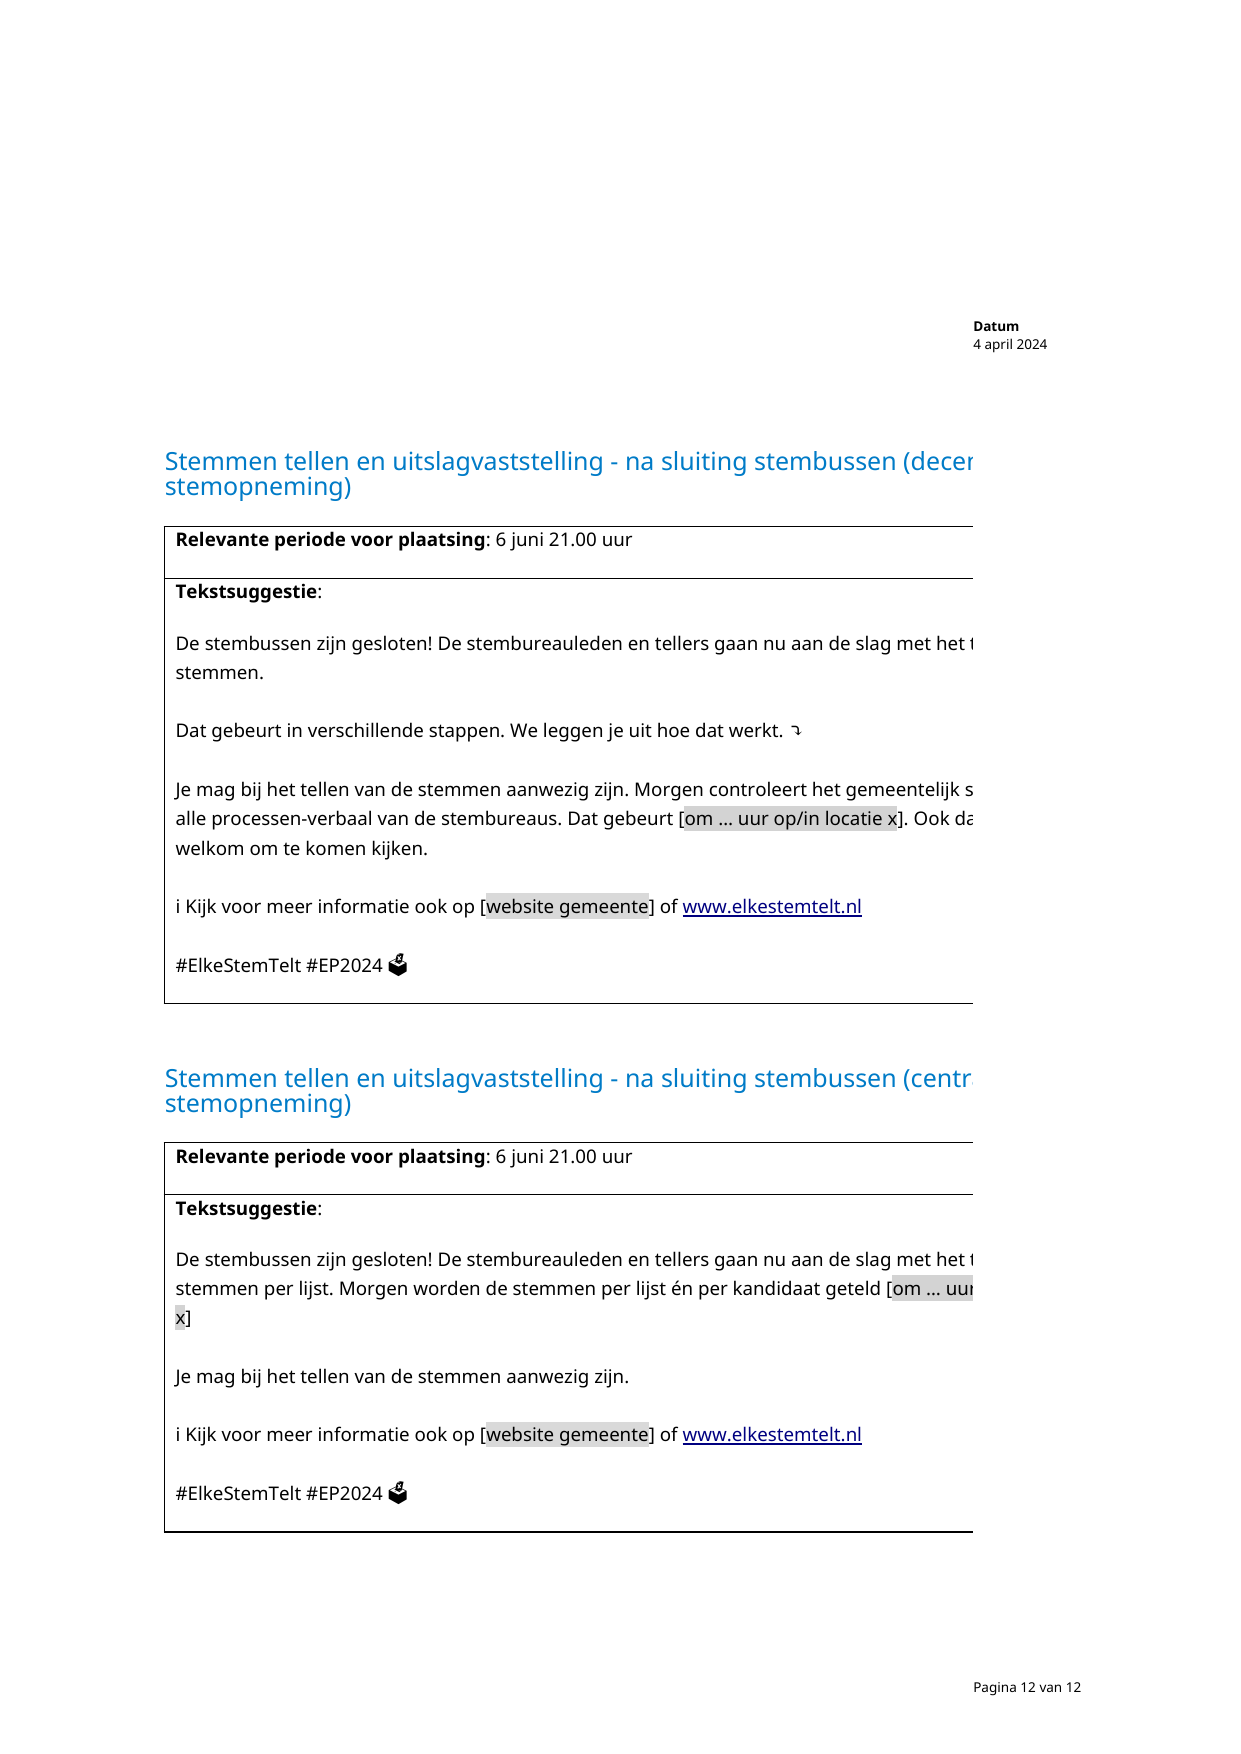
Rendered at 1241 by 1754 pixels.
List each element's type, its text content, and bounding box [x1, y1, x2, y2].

table_header Relevante periode voor plaatsing: 6 juni 21.00 uur [165, 1143, 973, 1194]
subtitle Stemmen tellen en uitslagvaststelling - na sluiting stembussen (decentrale stemopneming) [164, 451, 973, 526]
table_cell Tekstsuggestie: De stembussen zijn gesloten! De stembureauleden en tellers gaan nu aan de slag met het tellen van de stemmen per lijst. Morgen worden de stemmen per lijst én per kandidaat geteld [om … uur op/in locatie x] Je mag bij het tellen van de stemmen aanwezig zijn. ℹ️ Kijk voor meer informatie ook op [website gemeente] of www.elkestemtelt.nl #ElkeStemTelt #EP2024 🗳️ [165, 1195, 973, 1531]
table_header Relevante periode voor plaatsing: 6 juni 21.00 uur [165, 527, 973, 578]
table_cell Tekstsuggestie: De stembussen zijn gesloten! De stembureauleden en tellers gaan nu aan de slag met het tellen van de stemmen. Dat gebeurt in verschillende stappen. We leggen je uit hoe dat werkt. ⤵ Je mag bij het tellen van de stemmen aanwezig zijn. Morgen controleert het gemeentelijk stembureau alle processen-verbaal van de stembureaus. Dat gebeurt [om … uur op/in locatie x]. Ook daarbij ben je welkom om te komen kijken. ℹ️ Kijk voor meer informatie ook op [website gemeente] of www.elkestemtelt.nl #ElkeStemTelt #EP2024 🗳️ [165, 579, 973, 1003]
subtitle Stemmen tellen en uitslagvaststelling - na sluiting stembussen (centrale stemopneming) [164, 1067, 973, 1142]
